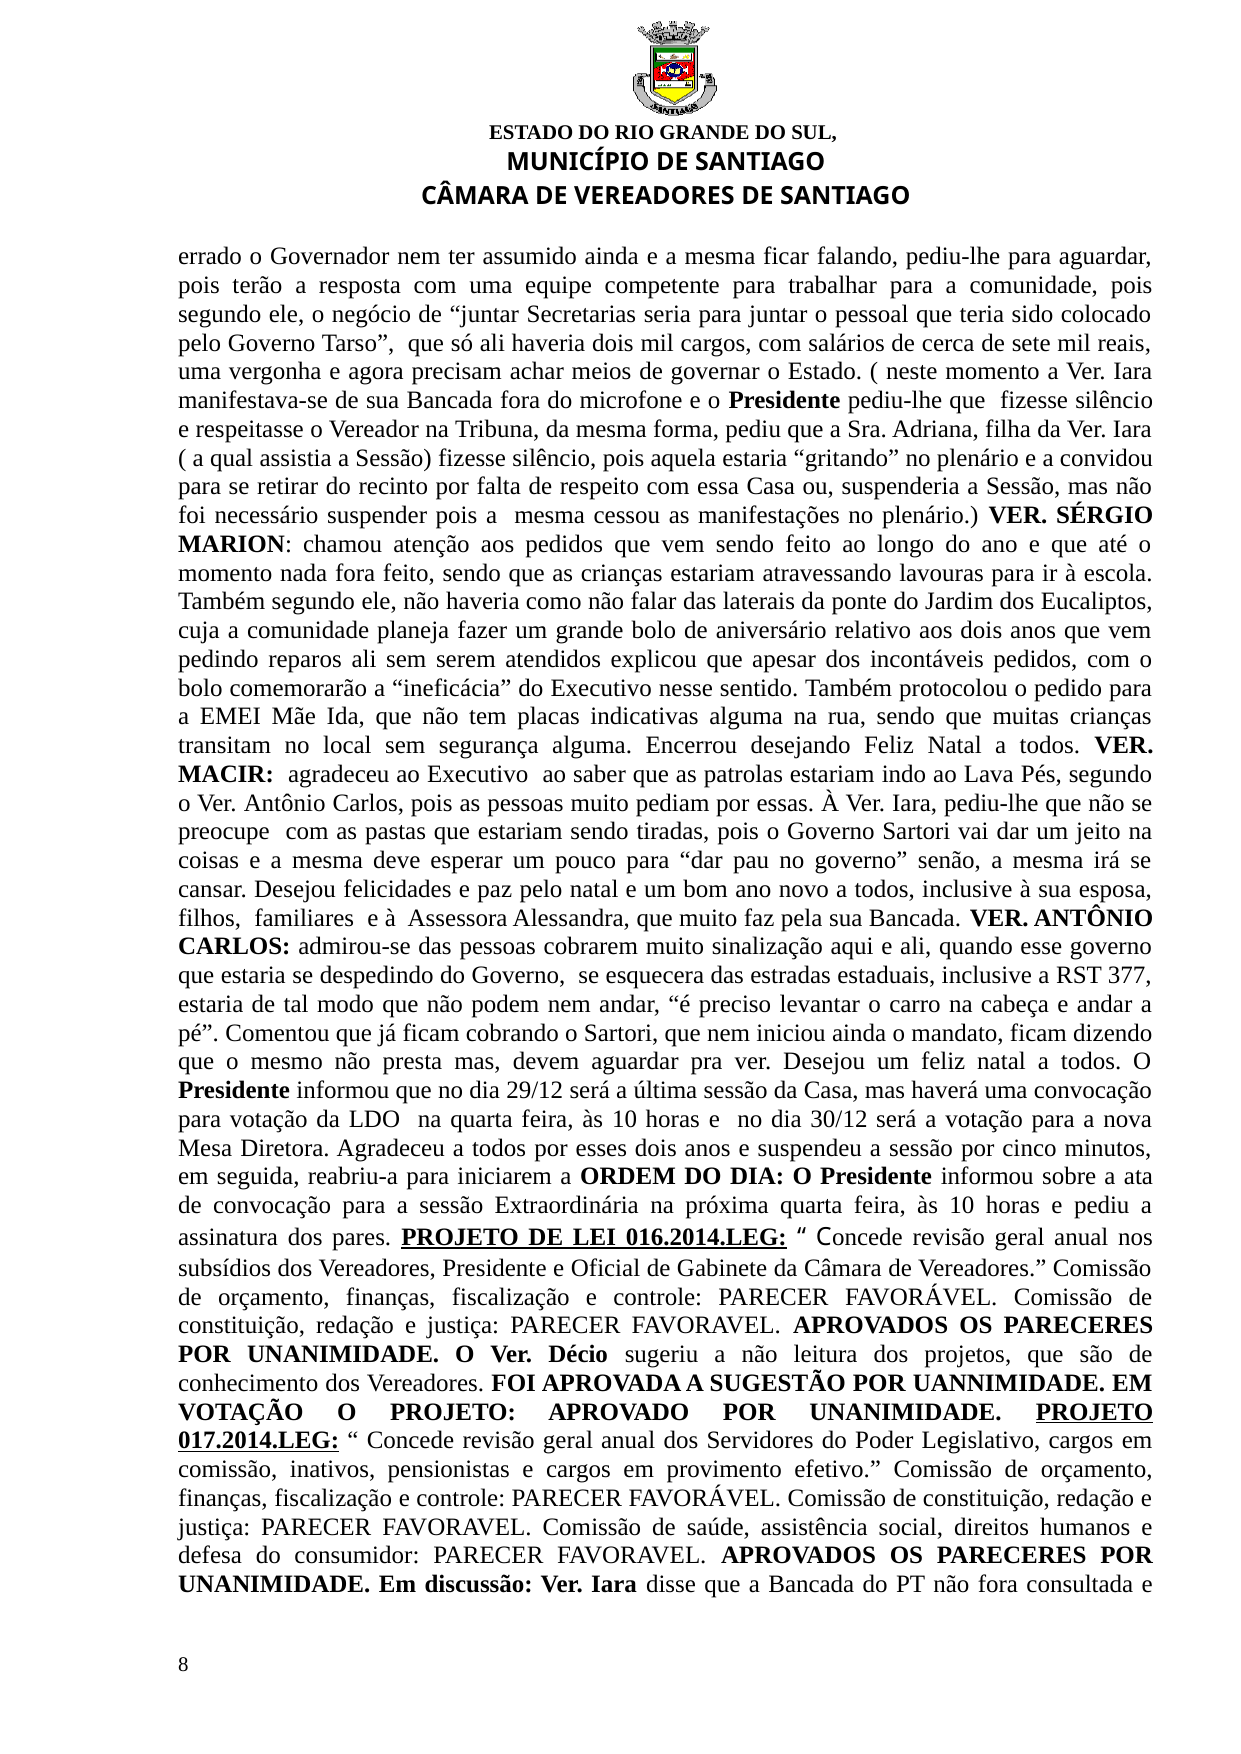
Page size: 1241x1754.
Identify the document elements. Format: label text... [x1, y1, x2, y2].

text errado o Governador nem ter assumido ainda e a mesma ficar falando, pediu-lhe para aguardar, pois terão a resposta com uma equipe competente para trabalhar para a comunidade, pois segundo ele, o negócio de “juntar Secretarias seria para juntar o pessoal que teria sido colocado pelo Governo Tarso”, que só ali haveria dois mil cargos, com salários de cerca de sete mil reais, uma vergonha e agora precisam achar meios de governar o Estado. ( neste momento a Ver. Iara manifestava-se de sua Bancada fora do microfone e o Presidente pediu-lhe que fizesse silêncio e respeitasse o Vereador na Tribuna, da mesma forma, pediu que a Sra. Adriana, filha da Ver. Iara ( a qual assistia a Sessão) fizesse silêncio, pois aquela estaria “gritando” no plenário e a convidou para se retirar do recinto por falta de respeito com essa Casa ou, suspenderia a Sessão, mas não foi necessário suspender pois a mesma cessou as manifestações no plenário.) VER. SÉRGIO MARION: chamou atenção aos pedidos que vem sendo feito ao longo do ano e que até o momento nada fora feito, sendo que as crianças estariam atravessando lavouras para ir à escola. Também segundo ele, não haveria como não falar das laterais da ponte do Jardim dos Eucaliptos, cuja a comunidade planeja fazer um grande bolo de aniversário relativo aos dois anos que vem pedindo reparos ali sem serem atendidos explicou que apesar dos incontáveis pedidos, com o bolo comemorarão a “ineficácia” do Executivo nesse sentido. Também protocolou o pedido para a EMEI Mãe Ida, que não tem placas indicativas alguma na rua, sendo que muitas crianças transitam no local sem segurança alguma. Encerrou desejando Feliz Natal a todos. VER. MACIR: agradeceu ao Executivo ao saber que as patrolas estariam indo ao Lava Pés, segundo o Ver. Antônio Carlos, pois as pessoas muito pediam por essas. À Ver. Iara, pediu-lhe que não se preocupe com as pastas que estariam sendo tiradas, pois o Governo Sartori vai dar um jeito na coisas e a mesma deve esperar um pouco para “dar pau no governo” senão, a mesma irá se cansar. Desejou felicidades e paz pelo natal e um bom ano novo a todos, inclusive à sua esposa, filhos, familiares e à Assessora Alessandra, que muito faz pela sua Bancada. VER. ANTÔNIO CARLOS: admirou-se das pessoas cobrarem muito sinalização aqui e ali, quando esse governo que estaria se despedindo do Governo, se esquecera das estradas estaduais, inclusive a RST 377, estaria de tal modo que não podem nem andar, “é preciso levantar o carro na cabeça e andar a pé”. Comentou que já ficam cobrando o Sartori, que nem iniciou ainda o mandato, ficam dizendo que o mesmo não presta mas, devem aguardar pra ver. Desejou um feliz natal a todos. O Presidente informou que no dia 29/12 será a última sessão da Casa, mas haverá uma convocação para votação da LDO na quarta feira, às 10 horas e no dia 30/12 será a votação para a nova Mesa Diretora. Agradeceu a todos por esses dois anos e suspendeu a sessão por cinco minutos, em seguida, reabriu-a para iniciarem a ORDEM DO DIA: O Presidente informou sobre a ata de convocação para a sessão Extraordinária na próxima quarta feira, às 10 horas e pediu a assinatura dos pares. PROJETO DE LEI 016.2014.LEG: “ Concede revisão geral anual nos subsídios dos Vereadores, Presidente e Oficial de Gabinete da Câmara de Vereadores.” Comissão de orçamento, finanças, fiscalização e controle: PARECER FAVORÁVEL. Comissão de constituição, redação e justiça: PARECER FAVORAVEL. APROVADOS OS PARECERES POR UNANIMIDADE. O Ver. Décio sugeriu a não leitura dos projetos, que são de conhecimento dos Vereadores. FOI APROVADA A SUGESTÃO POR UANNIMIDADE. EM VOTAÇÃO O PROJETO: APROVADO POR UNANIMIDADE. PROJETO 017.2014.LEG: “ Concede revisão geral anual dos Servidores do Poder Legislativo, cargos em comissão, inativos, pensionistas e cargos em provimento efetivo.” Comissão de orçamento, finanças, fiscalização e controle: PARECER FAVORÁVEL. Comissão de constituição, redação e justiça: PARECER FAVORAVEL. Comissão de saúde, assistência social, direitos humanos e defesa do consumidor: PARECER FAVORAVEL. APROVADOS OS PARECERES POR UNANIMIDADE. Em discussão: Ver. Iara disse que a Bancada do PT não fora consultada e [178, 241, 1153, 1598]
